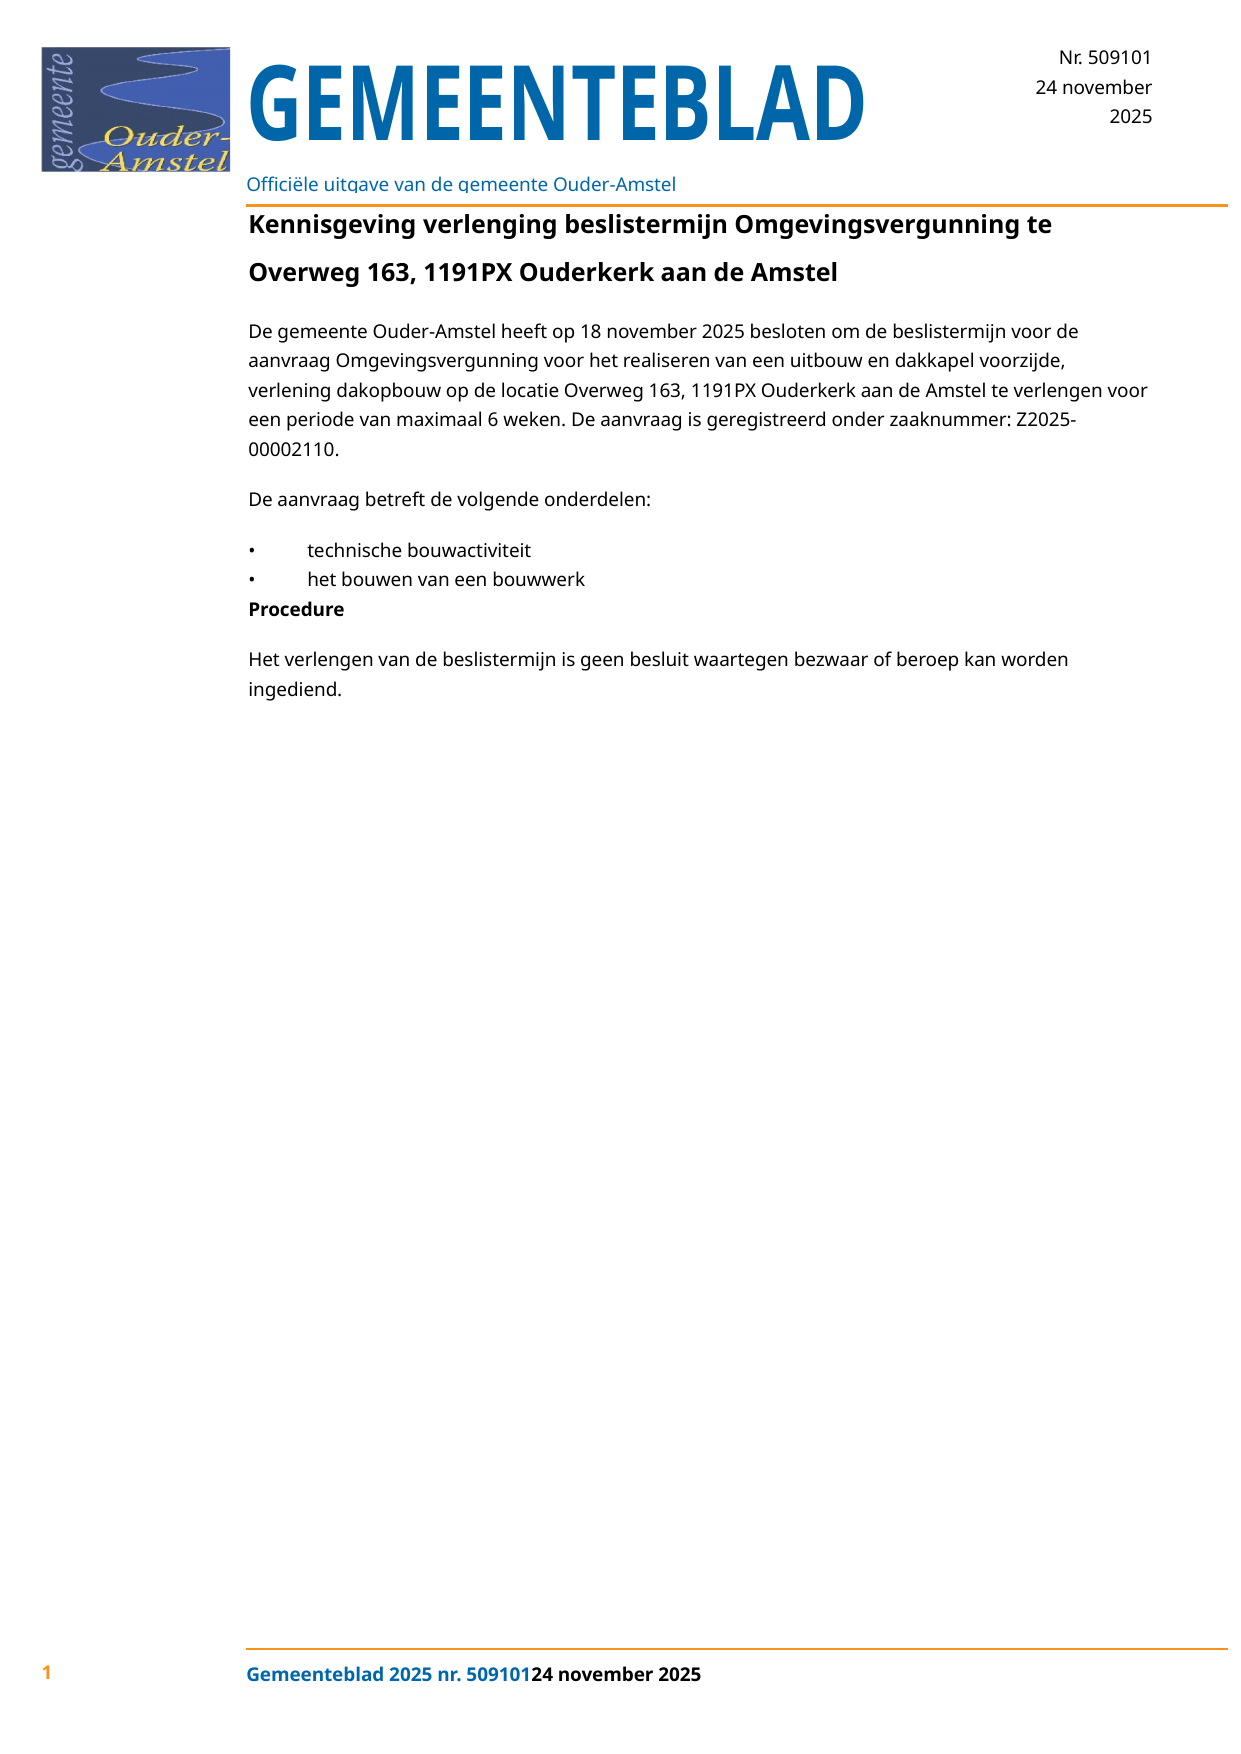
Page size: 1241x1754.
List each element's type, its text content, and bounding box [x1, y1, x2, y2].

text Procedure [248, 596, 1152, 622]
list het bouwen van een bouwwerk [248, 567, 1152, 592]
text Kennisgeving verlenging beslistermijn Omgevingsvergunning te Overweg 163, 1191PX Ouderkerk aan de Amstel [248, 207, 1152, 288]
list technische bouwactiviteit [248, 537, 1152, 563]
picture [41, 47, 231, 172]
text Het verlengen van de beslistermijn is geen besluit waartegen bezwaar of beroep kan worden ingediend. [248, 647, 1152, 702]
text De gemeente Ouder-Amstel heeft op 18 november 2025 besloten om de beslistermijn voor de aanvraag Omgevingsvergunning voor het realiseren van een uitbouw en dakkapel voorzijde, verlening dakopbouw op de locatie Overweg 163, 1191PX Ouderkerk aan de Amstel te verlengen voor een periode van maximaal 6 weken. De aanvraag is geregistreerd onder zaaknummer: Z2025-00002110. [248, 318, 1152, 462]
text De aanvraag betreft de volgende onderdelen: [248, 487, 1152, 512]
